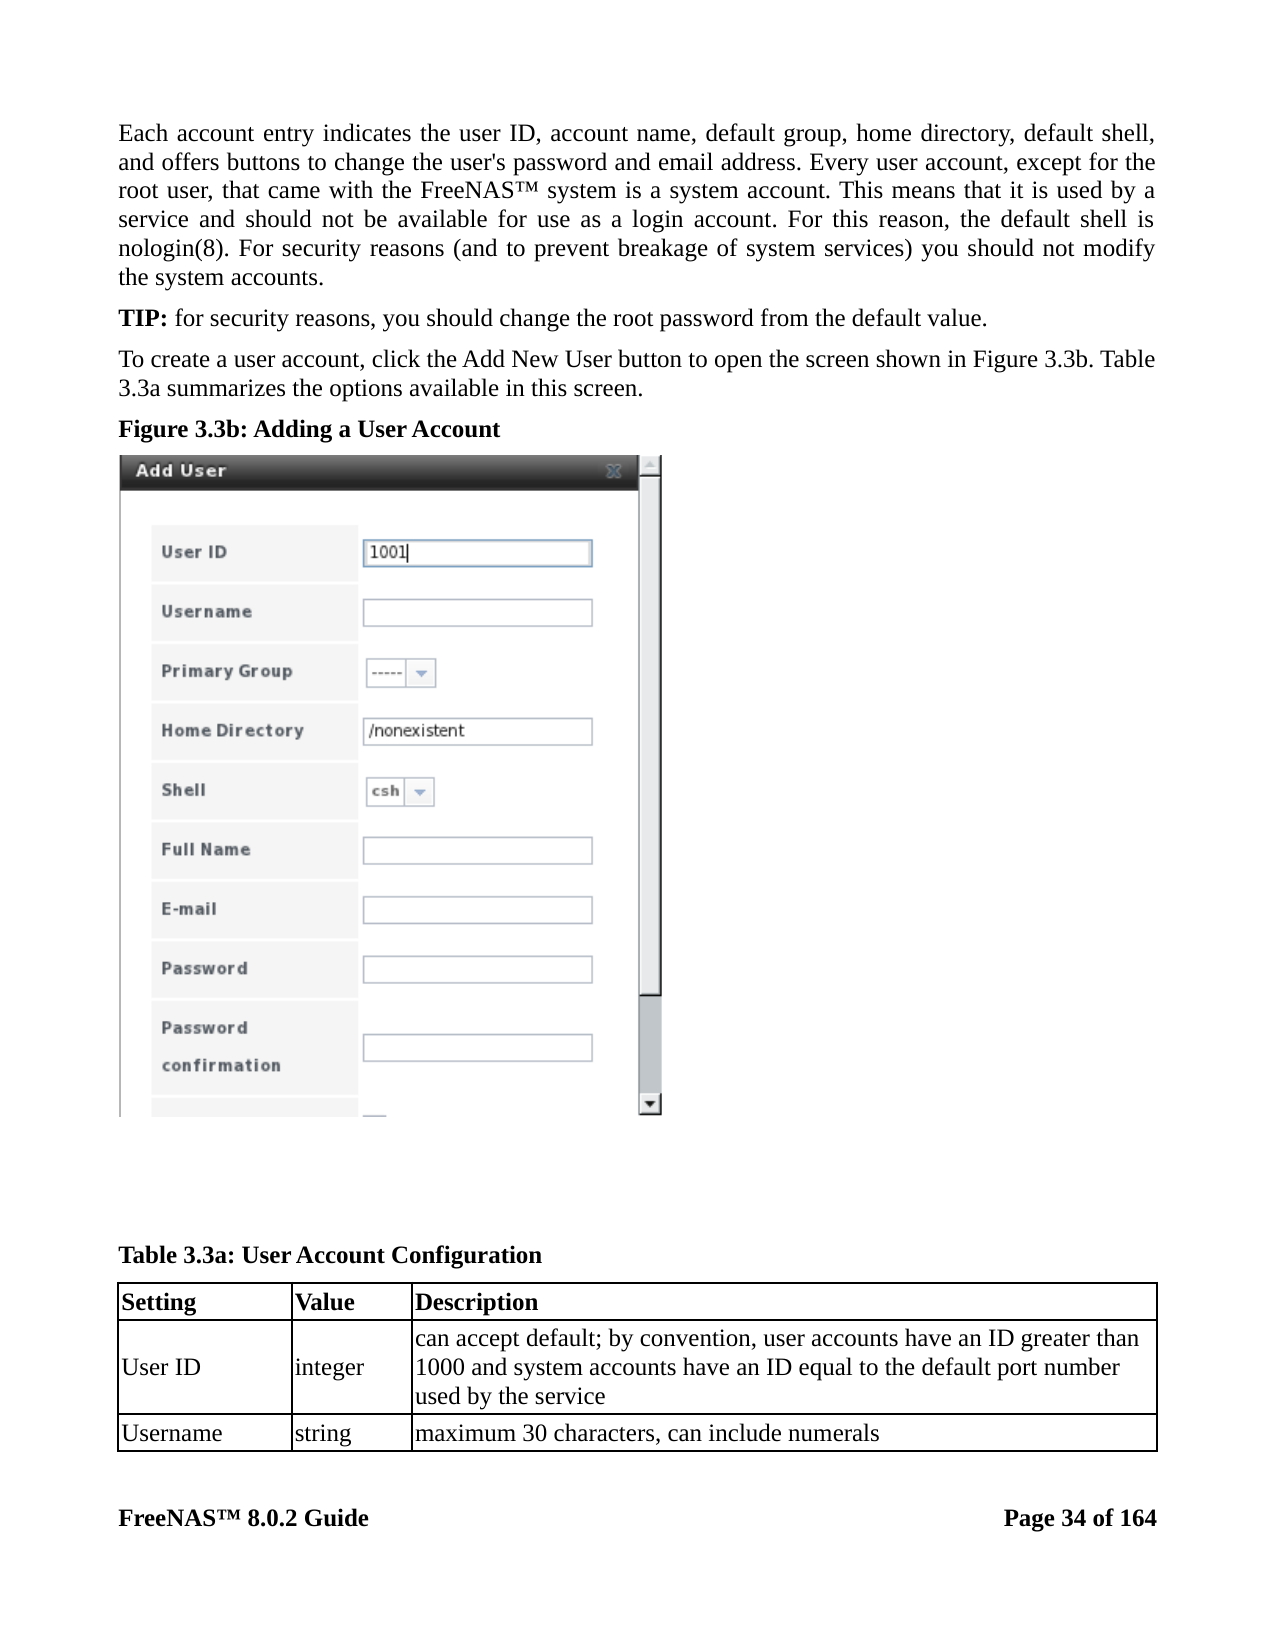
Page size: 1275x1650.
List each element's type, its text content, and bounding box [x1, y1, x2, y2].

text Figure 3.3b: Adding a User Account [118, 414, 1157, 443]
picture [119, 455, 662, 1117]
table_cell can accept default; by convention, user accounts have an ID greater than 1000 and system accounts have an ID equal to the default port number used by the service [413, 1321, 1156, 1413]
text Table 3.3a: User Account Configuration [118, 1240, 1157, 1269]
text Each account entry indicates the user ID, account name, default group, home directory, default shell, and offers buttons to change the user's password and email address. Every user account, except for the root user, that came with the FreeNAS™ system is a system account. This means that it is used by a service and should not be available for use as a login account. For this reason, the default shell is nologin(8). For security reasons (and to prevent breakage of system services) you should not modify the system accounts. [118, 118, 1157, 291]
text TIP: for security reasons, you should change the root password from the default value. [118, 303, 1157, 332]
table_cell User ID [119, 1321, 291, 1413]
table_cell integer [293, 1321, 411, 1413]
table_cell Username [119, 1415, 291, 1450]
table_header Description [413, 1284, 1156, 1318]
text To create a user account, click the Add New User button to open the screen shown in Figure 3.3b. Table 3.3a summarizes the options available in this screen. [118, 344, 1157, 402]
table_header Value [293, 1284, 411, 1318]
table_cell string [293, 1415, 411, 1450]
table_cell maximum 30 characters, can include numerals [413, 1415, 1156, 1450]
table_header Setting [119, 1284, 291, 1318]
